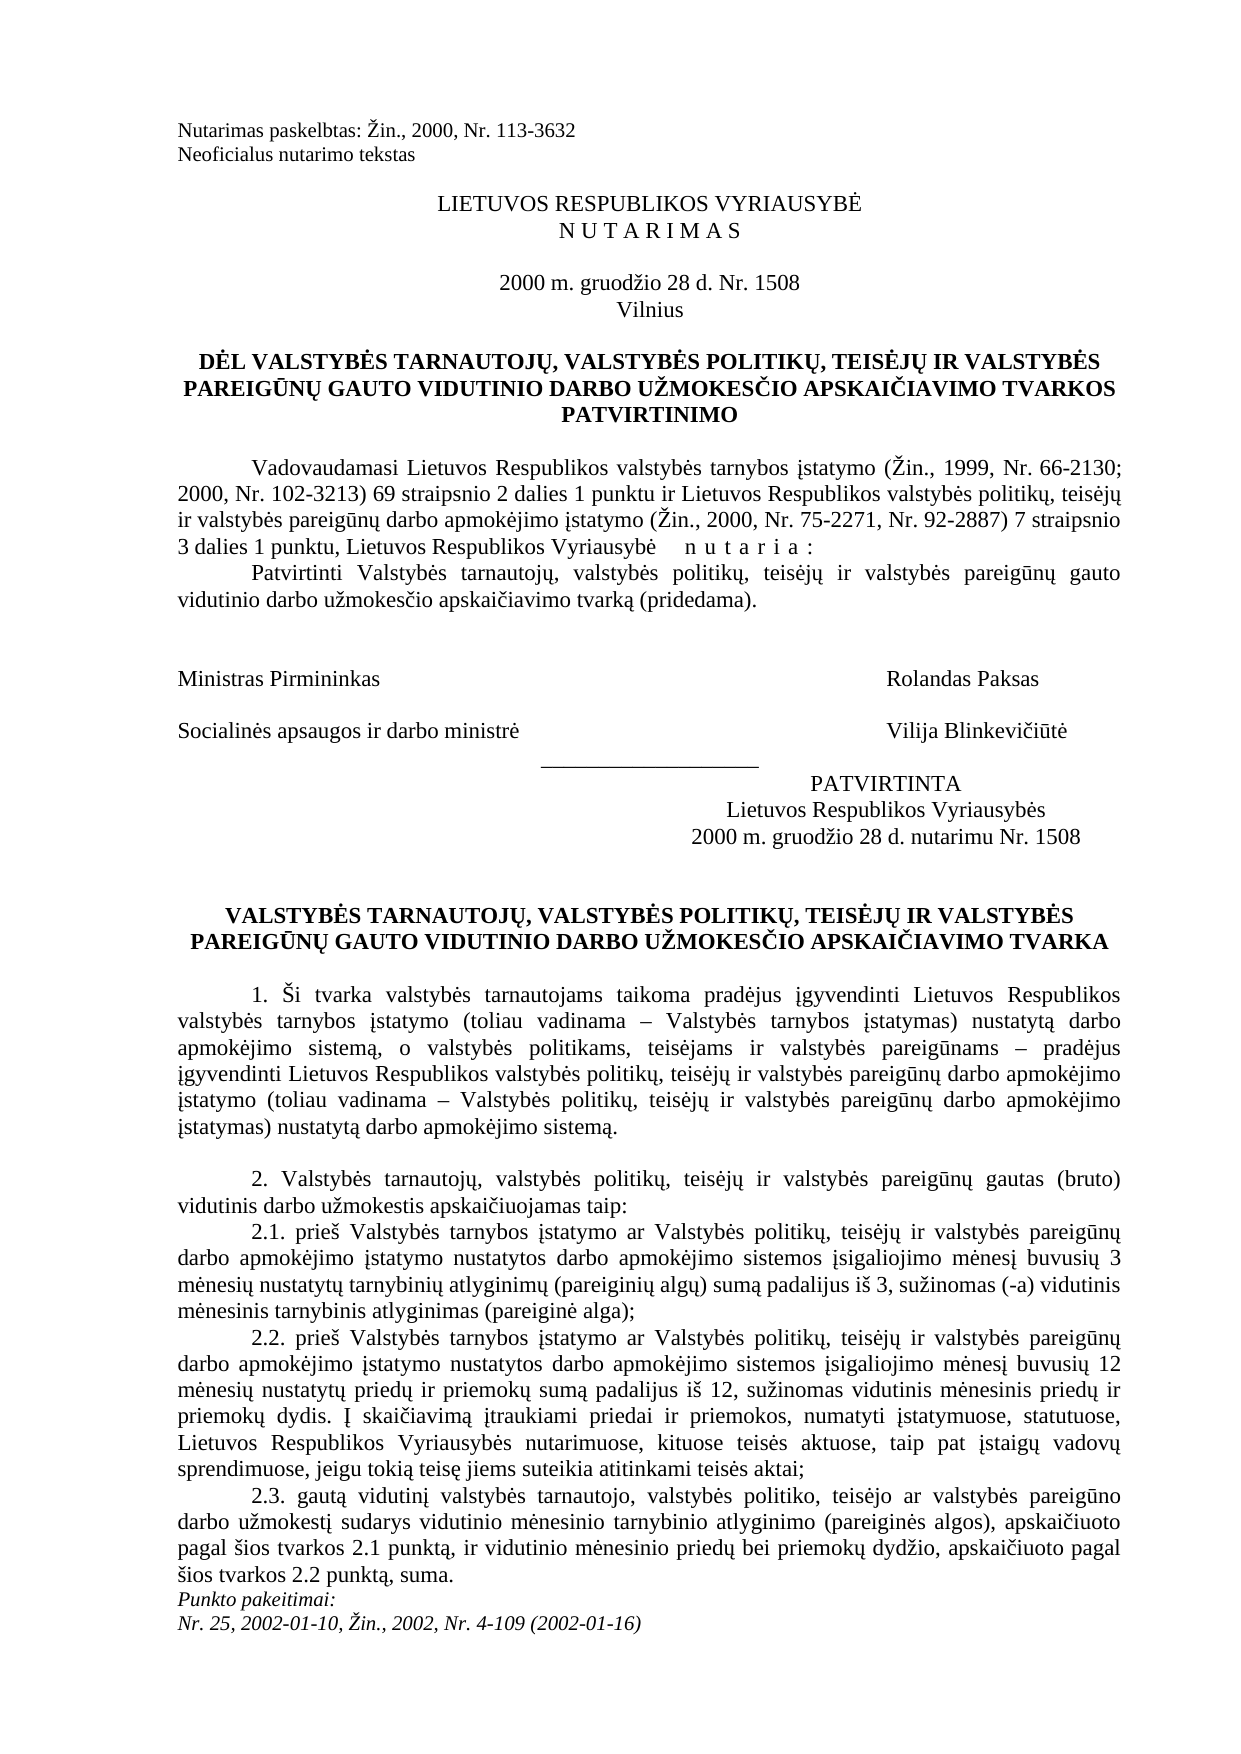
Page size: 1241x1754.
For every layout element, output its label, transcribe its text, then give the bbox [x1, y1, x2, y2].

text Ministras Pirmininkas Rolandas Paksas [177, 665, 1122, 691]
text Vadovaudamasi Lietuvos Respublikos valstybės tarnybos įstatymo (Žin., 1999, Nr. 66-2130; 2000, Nr. 102-3213) 69 straipsnio 2 dalies 1 punktu ir Lietuvos Respublikos valstybės politikų, teisėjų ir valstybės pareigūnų darbo apmokėjimo įstatymo (Žin., 2000, Nr. 75-2271, Nr. 92-2887) 7 straipsnio 3 dalies 1 punktu, Lietuvos Respublikos Vyriausybė nutaria: [177, 454, 1122, 559]
text Punkto pakeitimai: [177, 1587, 1122, 1611]
text 2.3. gautą vidutinį valstybės tarnautojo, valstybės politiko, teisėjo ar valstybės pareigūno darbo užmokestį sudarys vidutinio mėnesinio tarnybinio atlyginimo (pareiginės algos), apskaičiuoto pagal šios tvarkos 2.1 punktą, ir vidutinio mėnesinio priedų bei priemokų dydžio, apskaičiuoto pagal šios tvarkos 2.2 punktą, suma. [177, 1482, 1122, 1587]
text 2.1. prieš Valstybės tarnybos įstatymo ar Valstybės politikų, teisėjų ir valstybės pareigūnų darbo apmokėjimo įstatymo nustatytos darbo apmokėjimo sistemos įsigaliojimo mėnesį buvusių 3 mėnesių nustatytų tarnybinių atlyginimų (pareiginių algų) sumą padalijus iš 3, sužinomas (-a) vidutinis mėnesinis tarnybinis atlyginimas (pareiginė alga); [177, 1218, 1122, 1323]
text Nutarimas paskelbtas: Žin., 2000, Nr. 113-3632 [177, 118, 1122, 142]
text 2.2. prieš Valstybės tarnybos įstatymo ar Valstybės politikų, teisėjų ir valstybės pareigūnų darbo apmokėjimo įstatymo nustatytos darbo apmokėjimo sistemos įsigaliojimo mėnesį buvusių 12 mėnesių nustatytų priedų ir priemokų sumą padalijus iš 12, sužinomas vidutinis mėnesinis priedų ir priemokų dydis. Į skaičiavimą įtraukiami priedai ir priemokos, numatyti įstatymuose, statutuose, Lietuvos Respublikos Vyriausybės nutarimuose, kituose teisės aktuose, taip pat įstaigų vadovų sprendimuose, jeigu tokią teisę jiems suteikia atitinkami teisės aktai; [177, 1323, 1122, 1482]
text N U T A R I M A S [177, 217, 1122, 243]
text Vilnius [177, 296, 1122, 322]
subtitle DĖL VALSTYBĖS TARNAUTOJŲ, VALSTYBĖS POLITIKŲ, TEISĖJŲ IR VALSTYBĖS PAREIGŪNŲ GAUTO VIDUTINIO DARBO UŽMOKESČIO APSKAIČIAVIMO TVARKOS PATVIRTINIMO [177, 348, 1122, 427]
text 1. Ši tvarka valstybės tarnautojams taikoma pradėjus įgyvendinti Lietuvos Respublikos valstybės tarnybos įstatymo (toliau vadinama – Valstybės tarnybos įstatymas) nustatytą darbo apmokėjimo sistemą, o valstybės politikams, teisėjams ir valstybės pareigūnams – pradėjus įgyvendinti Lietuvos Respublikos valstybės politikų, teisėjų ir valstybės pareigūnų darbo apmokėjimo įstatymo (toliau vadinama – Valstybės politikų, teisėjų ir valstybės pareigūnų darbo apmokėjimo įstatymas) nustatytą darbo apmokėjimo sistemą. [177, 981, 1122, 1139]
text 2000 m. gruodžio 28 d. Nr. 1508 [177, 269, 1122, 296]
text Socialinės apsaugos ir darbo ministrė Vilija Blinkevičiūtė [177, 717, 1122, 744]
text Neoficialus nutarimo tekstas [177, 142, 1122, 166]
text Nr. 25, 2002-01-10, Žin., 2002, Nr. 4-109 (2002-01-16) [177, 1611, 1122, 1635]
text 2. Valstybės tarnautojų, valstybės politikų, teisėjų ir valstybės pareigūnų gautas (bruto) vidutinis darbo užmokestis apskaičiuojamas taip: [177, 1165, 1122, 1218]
text Patvirtinti Valstybės tarnautojų, valstybės politikų, teisėjų ir valstybės pareigūnų gauto vidutinio darbo užmokesčio apskaičiavimo tvarką (pridedama). [177, 559, 1122, 612]
text LIETUVOS RESPUBLIKOS VYRIAUSYBĖ [177, 190, 1122, 217]
text VALSTYBĖS TARNAUTOJŲ, VALSTYBĖS POLITIKŲ, TEISĖJŲ IR VALSTYBĖS PAREIGŪNŲ GAUTO VIDUTINIO DARBO UŽMOKESČIO APSKAIČIAVIMO TVARKA [177, 902, 1122, 954]
text Patvirtinta [650, 770, 1122, 796]
text Lietuvos Respublikos Vyriausybės 2000 m. gruodžio 28 d. nutarimu Nr. 1508 [650, 796, 1122, 849]
text ___________________ [177, 744, 1122, 770]
